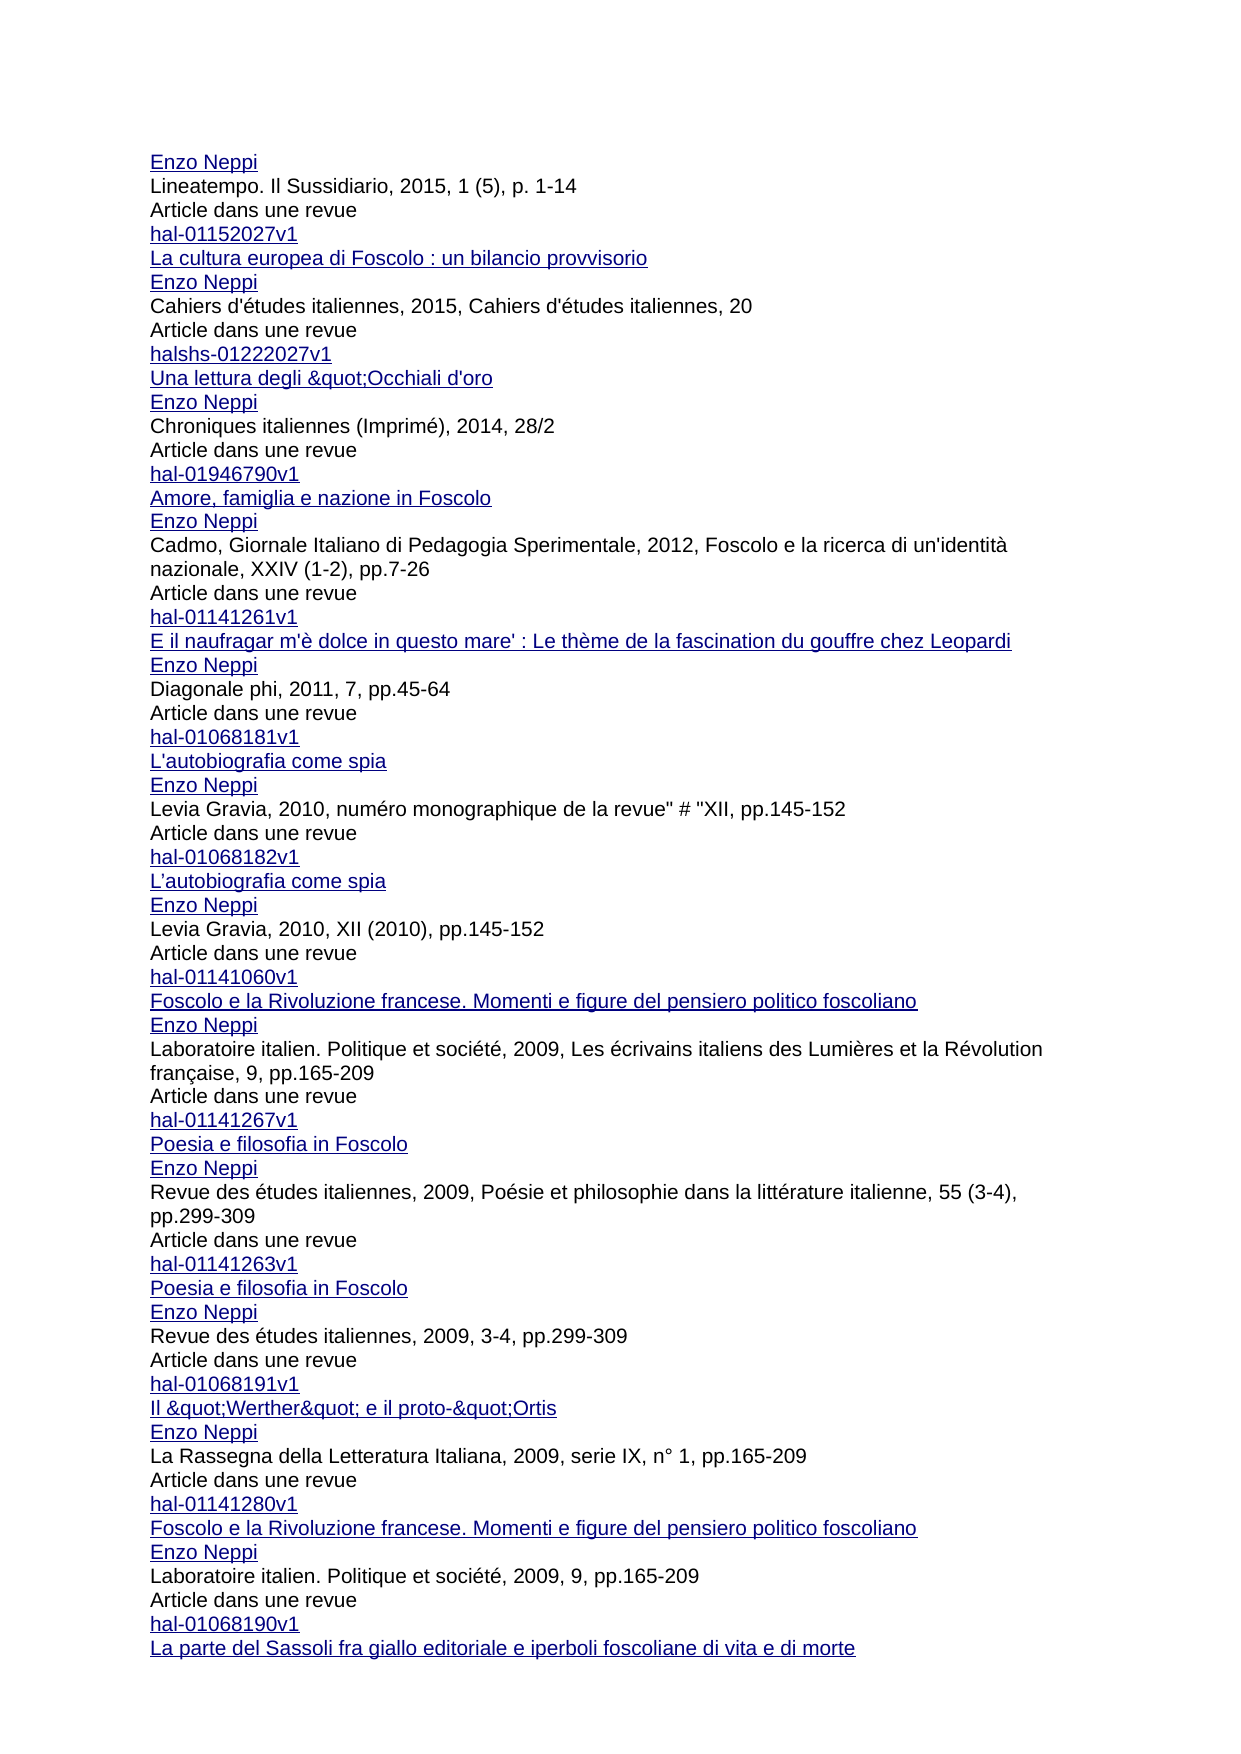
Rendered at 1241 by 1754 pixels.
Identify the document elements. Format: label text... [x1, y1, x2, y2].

table_cell Foscolo e la Rivoluzione francese. Momenti e figure del pensiero politico foscoliano Enzo Neppi Laboratoire italien. Politique et société, 2009, 9, pp.165-209 Article dans une revue hal-01068190v1 [150, 1516, 1090, 1635]
table_cell Il &quot;Werther&quot; e il proto-&quot;Ortis Enzo Neppi La Rassegna della Letteratura Italiana, 2009, serie IX, n° 1, pp.165-209 Article dans une revue hal-01141280v1 [150, 1396, 1090, 1516]
table_cell La parte del Sassoli fra giallo editoriale e iperboli foscoliane di vita e di morte [150, 1635, 1090, 1659]
table_cell L'autobiografia come spia Enzo Neppi Levia Gravia, 2010, numéro monographique de la revue" # "XII, pp.145-152 Article dans une revue hal-01068182v1 [150, 749, 1090, 869]
table_cell La cultura europea di Foscolo : un bilancio provvisorio Enzo Neppi Cahiers d'études italiennes, 2015, Cahiers d'études italiennes, 20 Article dans une revue halshs-01222027v1 [150, 246, 1090, 366]
table_cell E il naufragar m'è dolce in questo mare' : Le thème de la fascination du gouffre chez Leopardi Enzo Neppi Diagonale phi, 2011, 7, pp.45-64 Article dans une revue hal-01068181v1 [150, 629, 1090, 749]
table_cell Foscolo e la Rivoluzione francese. Momenti e figure del pensiero politico foscoliano Enzo Neppi Laboratoire italien. Politique et société, 2009, Les écrivains italiens des Lumières et la Révolution française, 9, pp.165-209 Article dans une revue hal-01141267v1 [150, 989, 1090, 1132]
table_cell Amore, famiglia e nazione in Foscolo Enzo Neppi Cadmo, Giornale Italiano di Pedagogia Sperimentale, 2012, Foscolo e la ricerca di un'identità nazionale, XXIV (1-2), pp.7-26 Article dans une revue hal-01141261v1 [150, 485, 1090, 629]
table_cell Enzo Neppi Lineatempo. Il Sussidiario, 2015, 1 (5), p. 1-14 Article dans une revue hal-01152027v1 [150, 150, 1090, 246]
table_cell L’autobiografia come spia Enzo Neppi Levia Gravia, 2010, XII (2010), pp.145-152 Article dans une revue hal-01141060v1 [150, 869, 1090, 988]
table_cell Poesia e filosofia in Foscolo Enzo Neppi Revue des études italiennes, 2009, 3-4, pp.299-309 Article dans une revue hal-01068191v1 [150, 1276, 1090, 1396]
table_cell Poesia e filosofia in Foscolo Enzo Neppi Revue des études italiennes, 2009, Poésie et philosophie dans la littérature italienne, 55 (3-4), pp.299-309 Article dans une revue hal-01141263v1 [150, 1132, 1090, 1276]
table_cell Una lettura degli &quot;Occhiali d'oro Enzo Neppi Chroniques italiennes (Imprimé), 2014, 28/2 Article dans une revue hal-01946790v1 [150, 366, 1090, 485]
